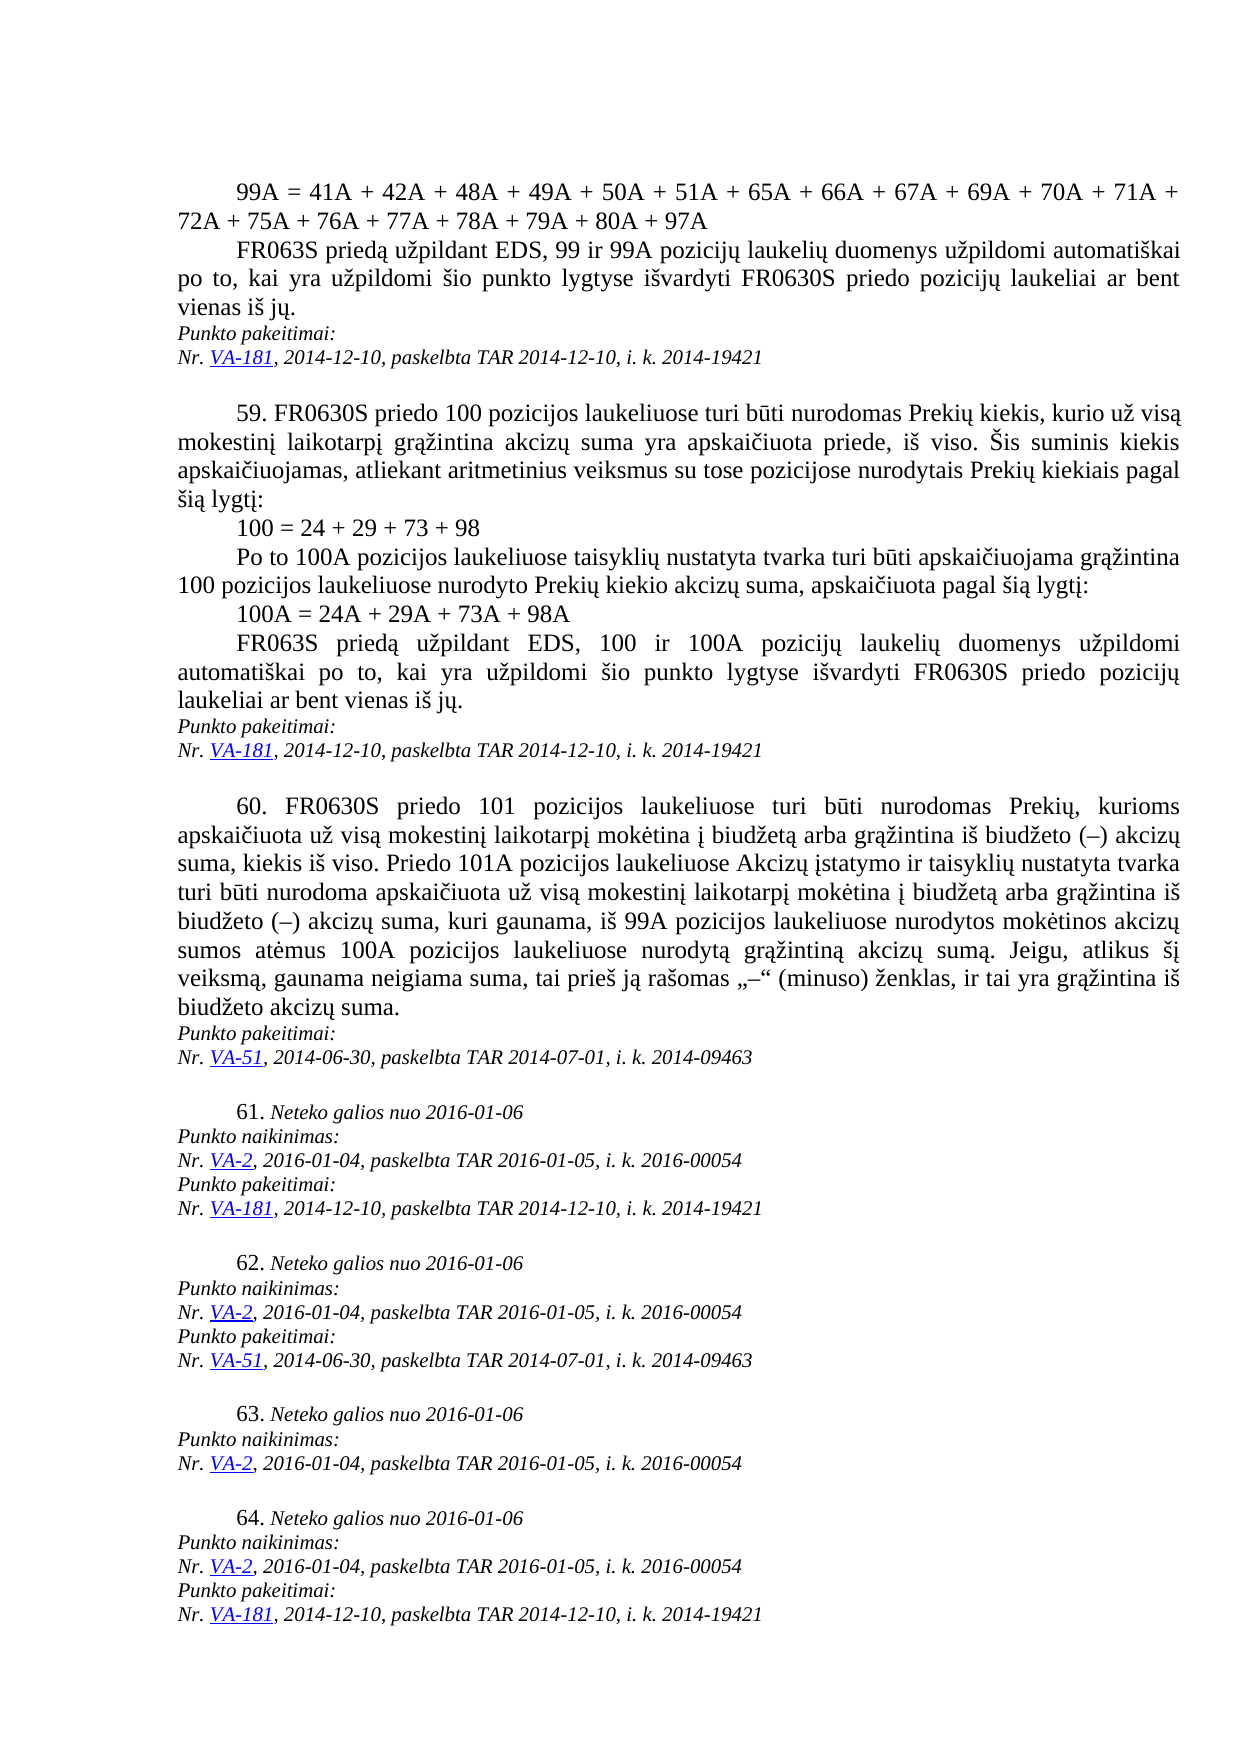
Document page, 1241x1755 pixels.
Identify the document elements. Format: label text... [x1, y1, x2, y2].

text 61. Neteko galios nuo 2016-01-06 [177, 1098, 1181, 1124]
text Punkto pakeitimai: [177, 1172, 1181, 1196]
text 62. Neteko galios nuo 2016-01-06 [177, 1249, 1181, 1276]
text 64. Neteko galios nuo 2016-01-06 [177, 1504, 1181, 1530]
text Nr. VA-2, 2016-01-04, paskelbta TAR 2016-01-05, i. k. 2016-00054 [177, 1554, 1181, 1578]
text Punkto naikinimas: [177, 1124, 1181, 1148]
text Punkto naikinimas: [177, 1276, 1181, 1299]
text Nr. VA-181, 2014-12-10, paskelbta TAR 2014-12-10, i. k. 2014-19421 [177, 738, 1181, 762]
text Nr. VA-2, 2016-01-04, paskelbta TAR 2016-01-05, i. k. 2016-00054 [177, 1148, 1181, 1172]
text 59. FR0630S priedo 100 pozicijos laukeliuose turi būti nurodomas Prekių kiekis, kurio už visą mokestinį laikotarpį grąžintina akcizų suma yra apskaičiuota priede, iš viso. Šis suminis kiekis apskaičiuojamas, atliekant aritmetinius veiksmus su tose pozicijose nurodytais Prekių kiekiais pagal šią lygtį: [177, 398, 1181, 513]
text 100A = 24A + 29A + 73A + 98A [177, 599, 1181, 628]
text Nr. VA-51, 2014-06-30, paskelbta TAR 2014-07-01, i. k. 2014-09463 [177, 1348, 1181, 1372]
text Nr. VA-181, 2014-12-10, paskelbta TAR 2014-12-10, i. k. 2014-19421 [177, 1602, 1181, 1626]
text Punkto pakeitimai: [177, 321, 1181, 345]
text Punkto pakeitimai: [177, 1578, 1181, 1602]
text Punkto pakeitimai: [177, 1021, 1181, 1045]
text Nr. VA-181, 2014-12-10, paskelbta TAR 2014-12-10, i. k. 2014-19421 [177, 345, 1181, 369]
text Punkto naikinimas: [177, 1427, 1181, 1451]
text Punkto naikinimas: [177, 1530, 1181, 1554]
text Punkto pakeitimai: [177, 1324, 1181, 1348]
text FR063S priedą užpildant EDS, 100 ir 100A pozicijų laukelių duomenys užpildomi automatiškai po to, kai yra užpildomi šio punkto lygtyse išvardyti FR0630S priedo pozicijų laukeliai ar bent vienas iš jų. [177, 628, 1181, 714]
text Nr. VA-2, 2016-01-04, paskelbta TAR 2016-01-05, i. k. 2016-00054 [177, 1451, 1181, 1475]
text Po to 100A pozicijos laukeliuose taisyklių nustatyta tvarka turi būti apskaičiuojama grąžintina 100 pozicijos laukeliuose nurodyto Prekių kiekio akcizų suma, apskaičiuota pagal šią lygtį: [177, 542, 1181, 599]
text 63. Neteko galios nuo 2016-01-06 [177, 1401, 1181, 1427]
text Nr. VA-2, 2016-01-04, paskelbta TAR 2016-01-05, i. k. 2016-00054 [177, 1299, 1181, 1324]
text 100 = 24 + 29 + 73 + 98 [177, 513, 1181, 542]
text Nr. VA-51, 2014-06-30, paskelbta TAR 2014-07-01, i. k. 2014-09463 [177, 1045, 1181, 1069]
text 60. FR0630S priedo 101 pozicijos laukeliuose turi būti nurodomas Prekių, kurioms apskaičiuota už visą mokestinį laikotarpį mokėtina į biudžetą arba grąžintina iš biudžeto (–) akcizų suma, kiekis iš viso. Priedo 101A pozicijos laukeliuose Akcizų įstatymo ir taisyklių nustatyta tvarka turi būti nurodoma apskaičiuota už visą mokestinį laikotarpį mokėtina į biudžetą arba grąžintina iš biudžeto (–) akcizų suma, kuri gaunama, iš 99A pozicijos laukeliuose nurodytos mokėtinos akcizų sumos atėmus 100A pozicijos laukeliuose nurodytą grąžintiną akcizų sumą. Jeigu, atlikus šį veiksmą, gaunama neigiama suma, tai prieš ją rašomas „–“ (minuso) ženklas, ir tai yra grąžintina iš biudžeto akcizų suma. [177, 791, 1181, 1021]
text Punkto pakeitimai: [177, 714, 1181, 738]
text 99A = 41A + 42A + 48A + 49A + 50A + 51A + 65A + 66A + 67A + 69A + 70A + 71A + 72A + 75A + 76A + 77A + 78A + 79A + 80A + 97A [177, 177, 1181, 235]
text FR063S priedą užpildant EDS, 99 ir 99A pozicijų laukelių duomenys užpildomi automatiškai po to, kai yra užpildomi šio punkto lygtyse išvardyti FR0630S priedo pozicijų laukeliai ar bent vienas iš jų. [177, 235, 1181, 321]
text Nr. VA-181, 2014-12-10, paskelbta TAR 2014-12-10, i. k. 2014-19421 [177, 1196, 1181, 1220]
